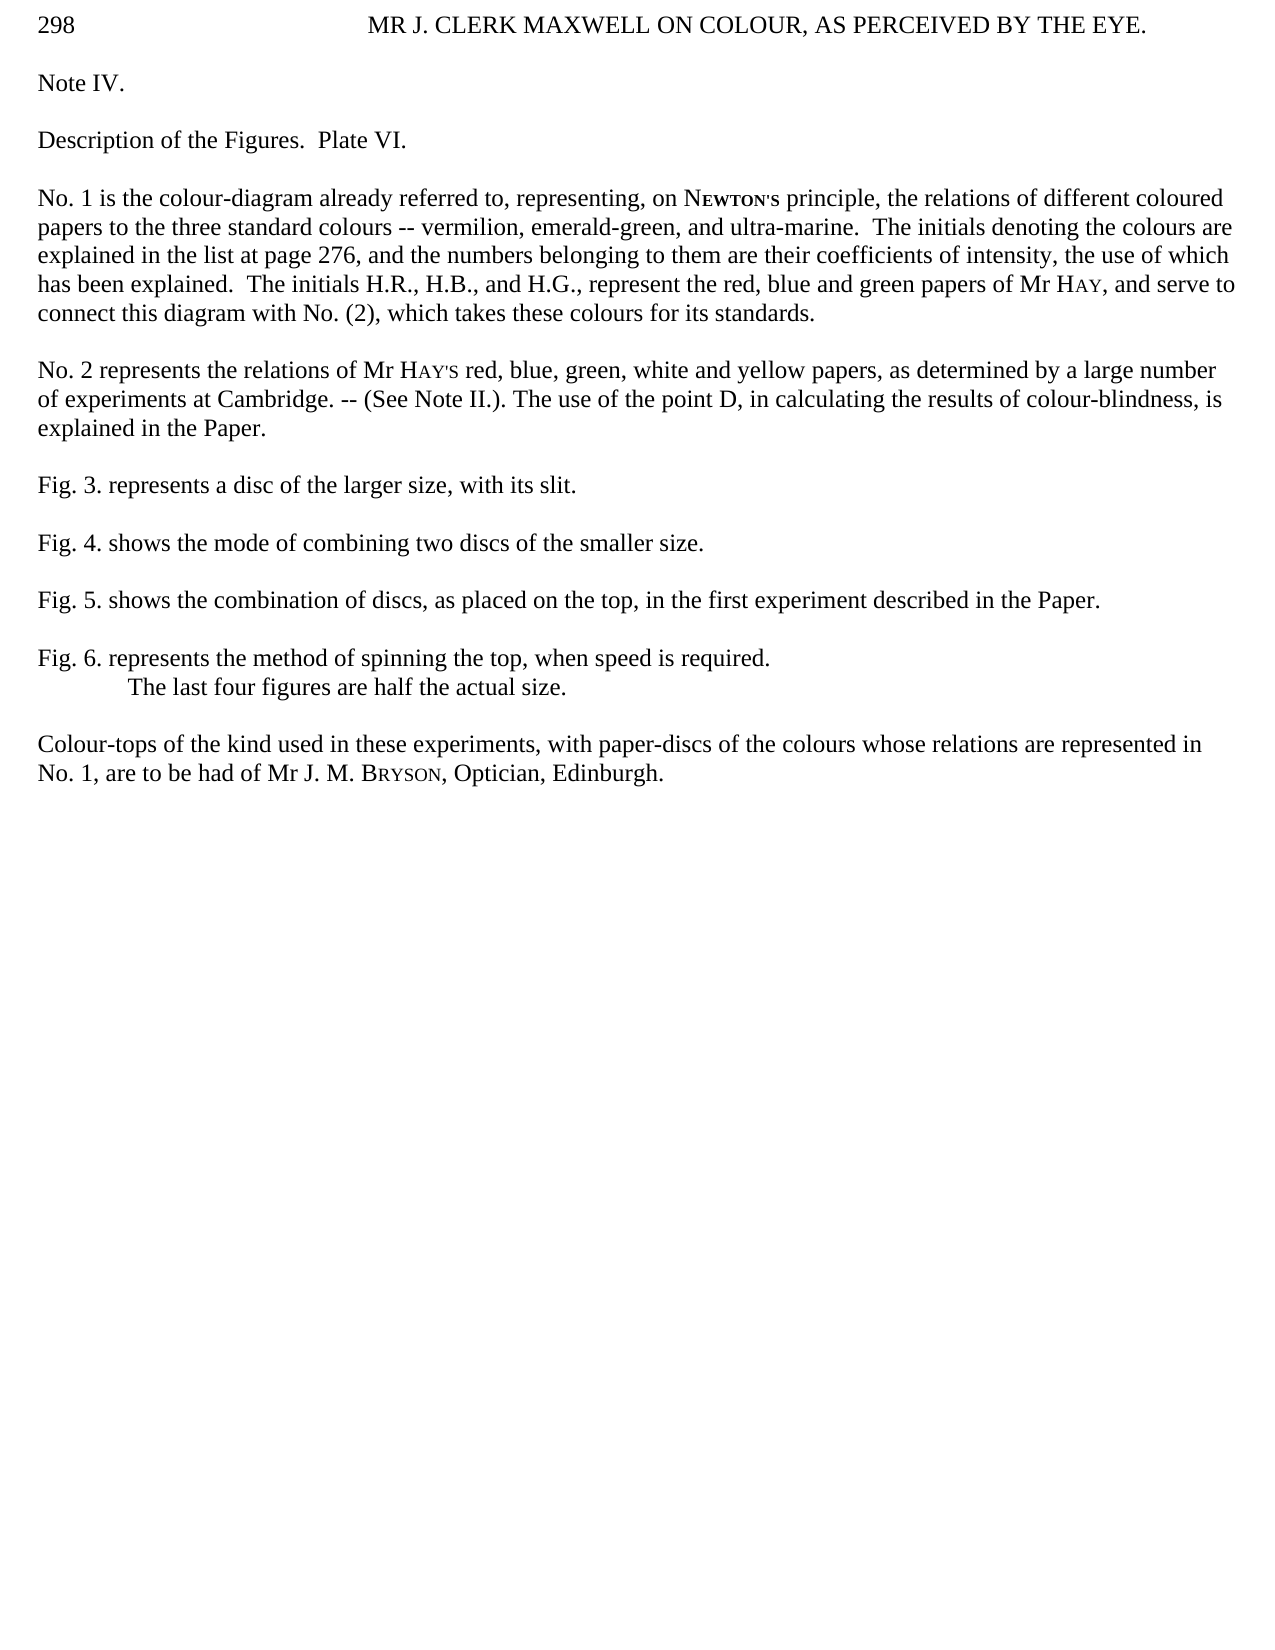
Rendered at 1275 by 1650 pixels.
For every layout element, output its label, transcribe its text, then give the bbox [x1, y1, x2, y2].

text No. 2 represents the relations of Mr HAY'S red, blue, green, white and yellow papers, as determined by a large number of experiments at Cambridge. -- (See Note II.). The use of the point D, in calculating the results of colour-blindness, is explained in the Paper. [37, 356, 1237, 442]
text Fig. 3. represents a disc of the larger size, with its slit. [37, 471, 1237, 499]
text Note IV. [37, 68, 1237, 97]
text Colour-tops of the kind used in these experiments, with paper-discs of the colours whose relations are represented in No. 1, are to be had of Mr J. M. BRYSON, Optician, Edinburgh. [37, 729, 1237, 787]
text No. 1 is the colour-diagram already referred to, representing, on NEWTON'S principle, the relations of different coloured papers to the three standard colours -- vermilion, emerald-green, and ultra-marine. The initials denoting the colours are explained in the list at page 276, and the numbers belonging to them are their coefficients of intensity, the use of which has been explained. The initials H.R., H.B., and H.G., represent the red, blue and green papers of Mr HAY, and serve to connect this diagram with No. (2), which takes these colours for its standards. [37, 183, 1237, 327]
text The last four figures are half the actual size. [37, 672, 1237, 701]
text 298 MR J. CLERK MAXWELL ON COLOUR, AS PERCEIVED BY THE EYE. [37, 11, 1237, 39]
text Description of the Figures. Plate VI. [37, 126, 1237, 154]
text Fig. 6. represents the method of spinning the top, when speed is required. [37, 643, 1237, 672]
text Fig. 4. shows the mode of combining two discs of the smaller size. [37, 528, 1237, 557]
text Fig. 5. shows the combination of discs, as placed on the top, in the first experiment described in the Paper. [37, 586, 1237, 614]
